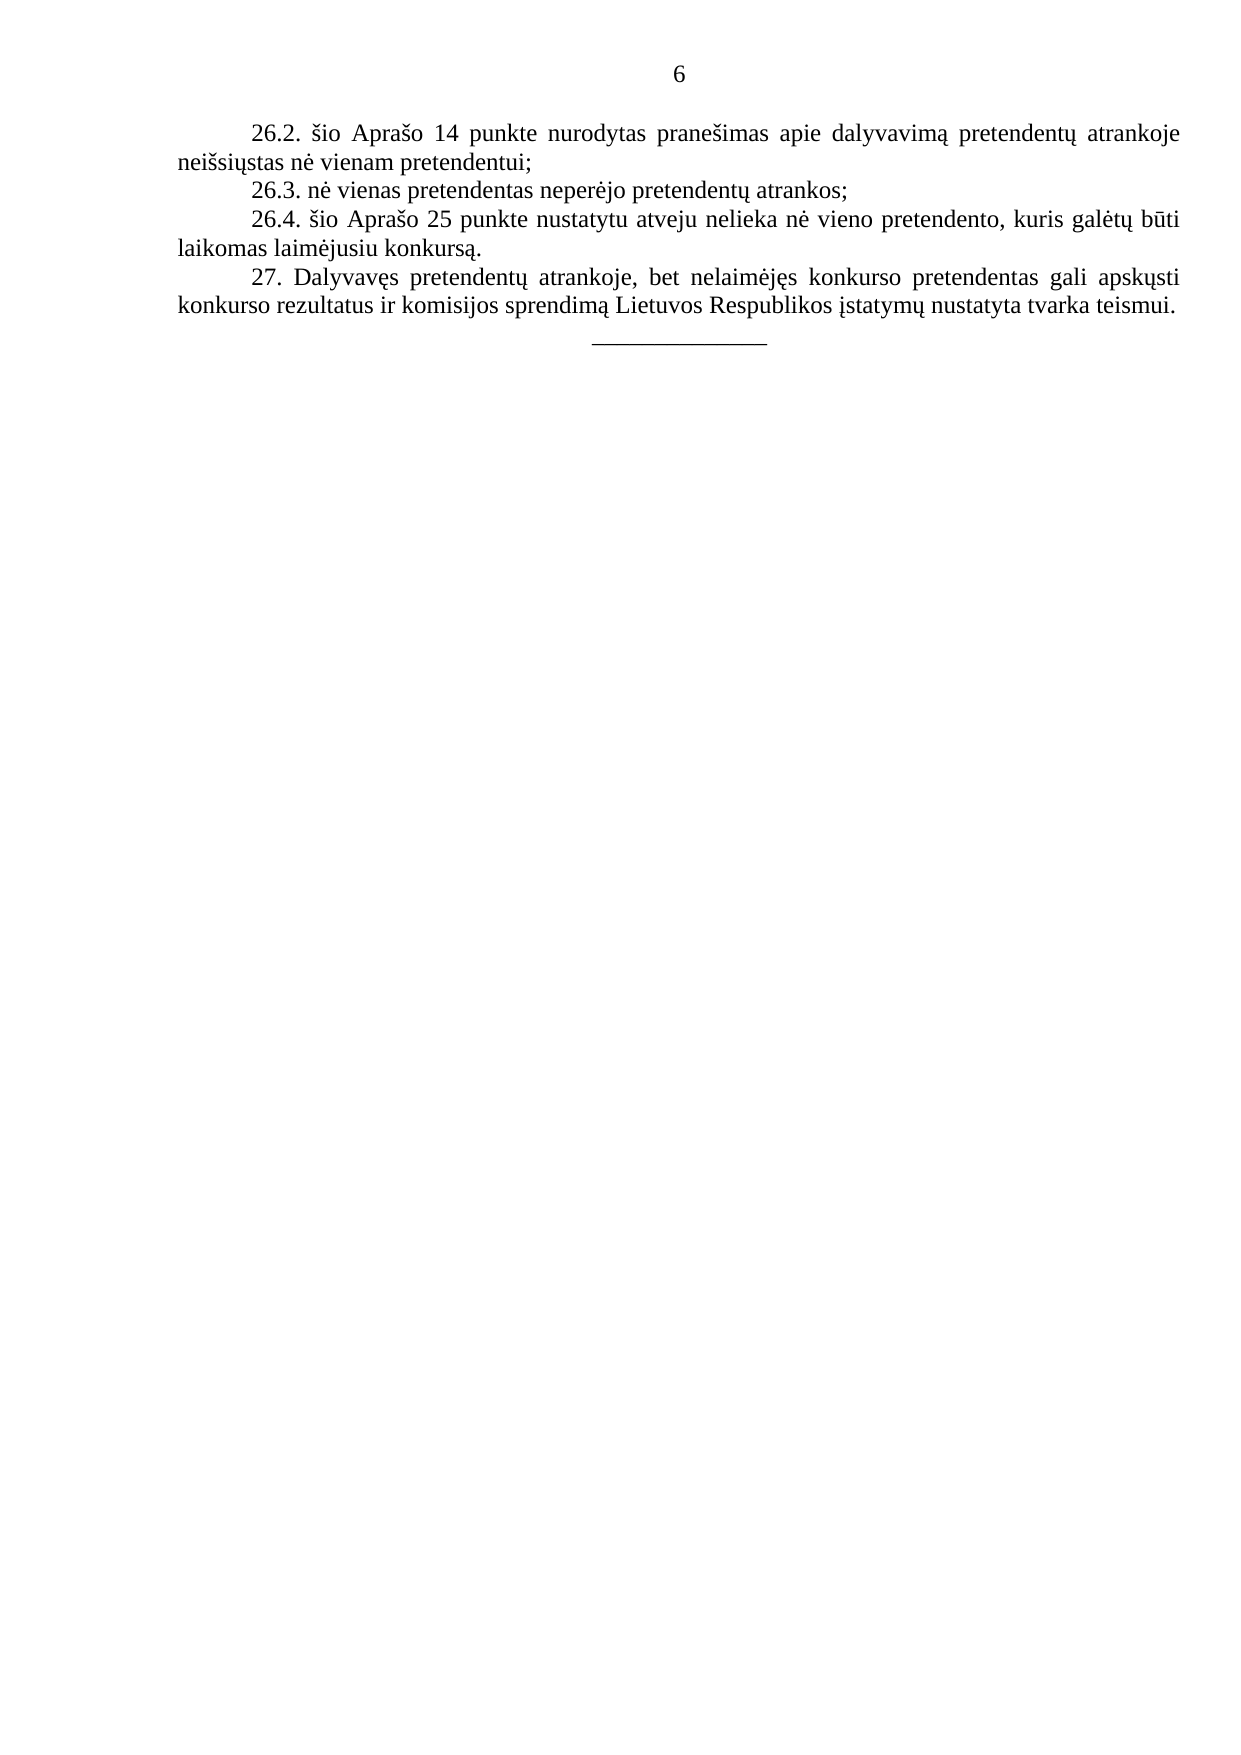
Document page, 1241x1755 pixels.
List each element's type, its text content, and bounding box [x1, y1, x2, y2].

text 26.2. šio Aprašo 14 punkte nurodytas pranešimas apie dalyvavimą pretendentų atrankoje neišsiųstas nė vienam pretendentui; [177, 118, 1181, 176]
text 26.3. nė vienas pretendentas neperėjo pretendentų atrankos; [177, 176, 1181, 204]
text ______________ [177, 319, 1181, 348]
text 27. Dalyvavęs pretendentų atrankoje, bet nelaimėjęs konkurso pretendentas gali apskųsti konkurso rezultatus ir komisijos sprendimą Lietuvos Respublikos įstatymų nustatyta tvarka teismui. [177, 262, 1181, 319]
text 26.4. šio Aprašo 25 punkte nustatytu atveju nelieka nė vieno pretendento, kuris galėtų būti laikomas laimėjusiu konkursą. [177, 204, 1181, 262]
